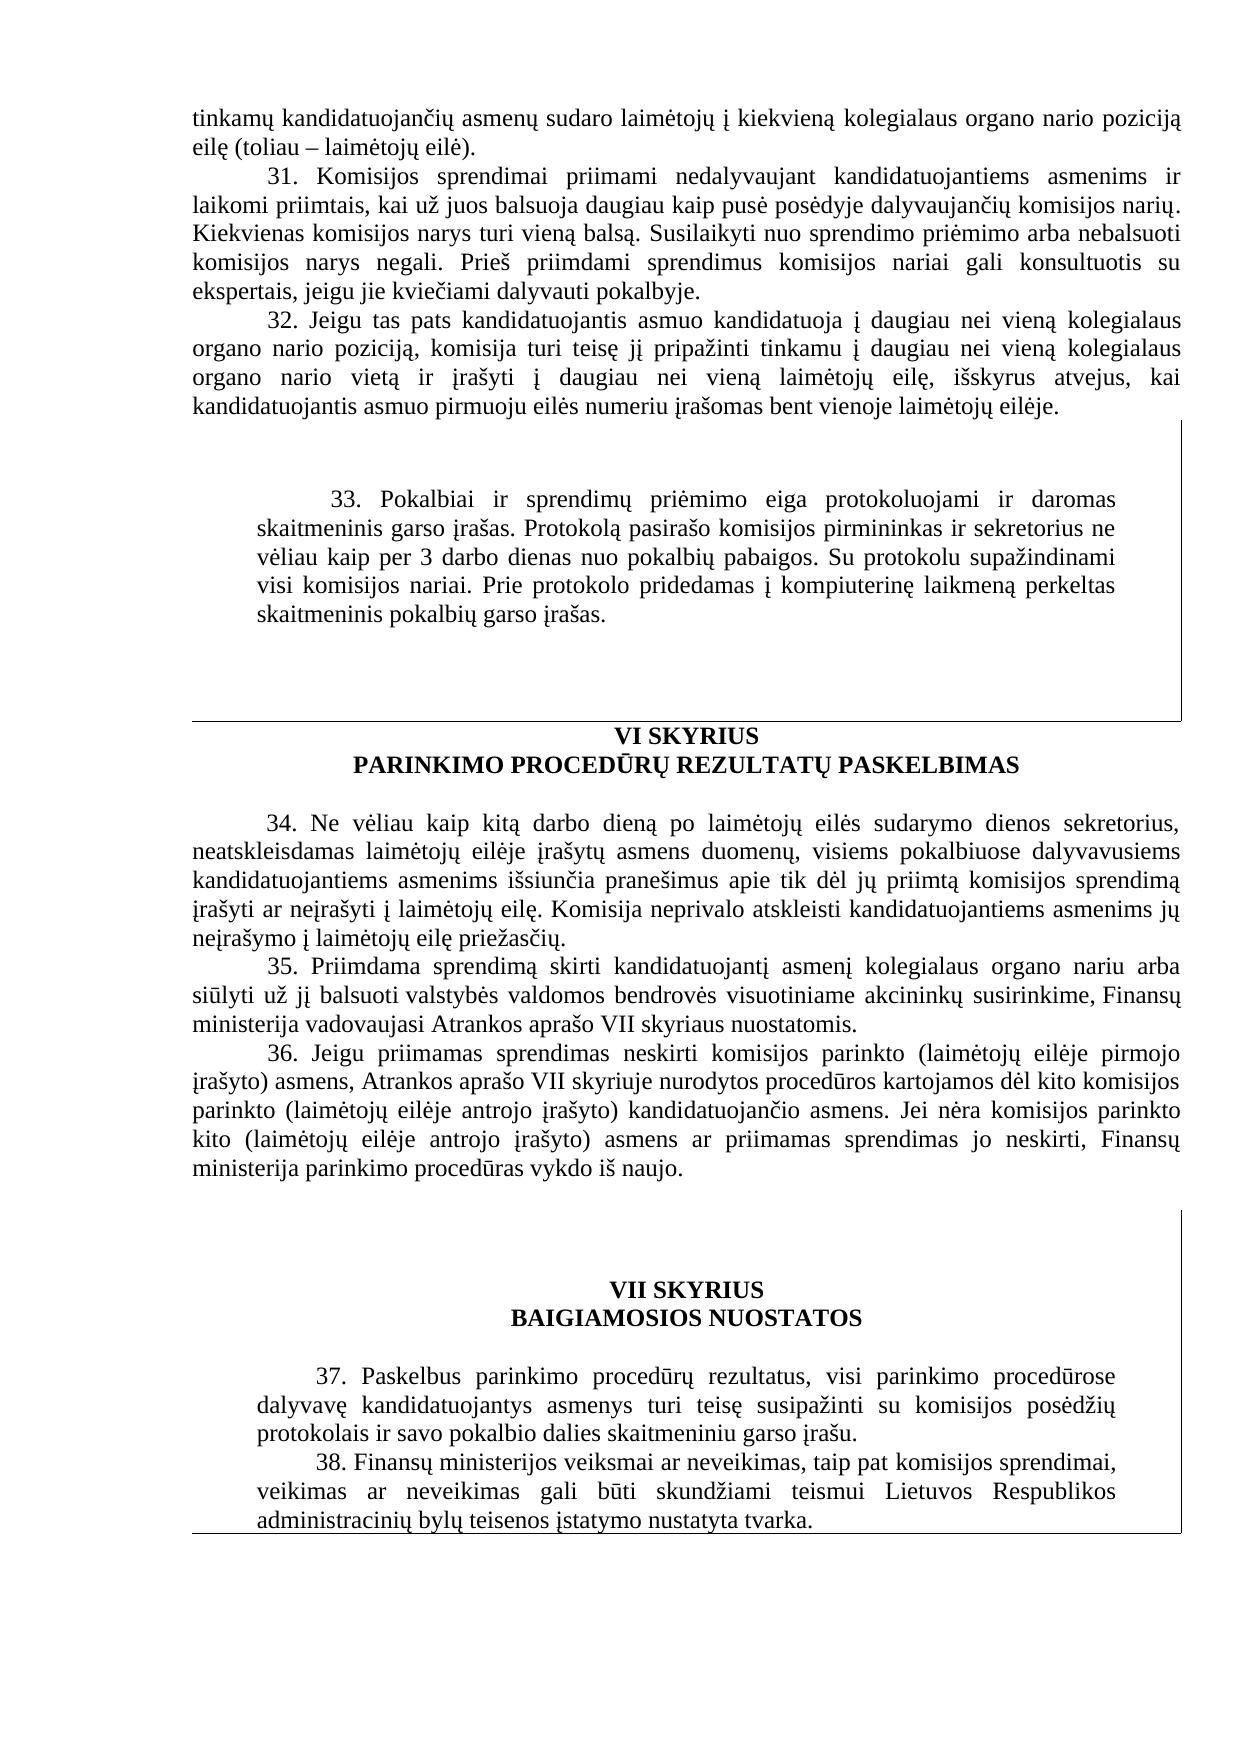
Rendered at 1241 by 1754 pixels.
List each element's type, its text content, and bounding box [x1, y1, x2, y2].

text 38. Finansų ministerijos veiksmai ar neveikimas, taip pat komisijos sprendimai, veikimas ar neveikimas gali būti skundžiami teismui Lietuvos Respublikos administracinių bylų teisenos įstatymo nustatyta tvarka. [192, 1447, 1181, 1533]
text VII SKYRIUS [192, 1210, 1181, 1303]
text 32. Jeigu tas pats kandidatuojantis asmuo kandidatuoja į daugiau nei vieną kolegialaus organo nario poziciją, komisija turi teisę jį pripažinti tinkamu į daugiau nei vieną kolegialaus organo nario vietą ir įrašyti į daugiau nei vieną laimėtojų eilę, išskyrus atvejus, kai kandidatuojantis asmuo pirmuoju eilės numeriu įrašomas bent vienoje laimėtojų eilėje. [192, 305, 1181, 420]
text VI SKYRIUS [192, 721, 1181, 750]
text 31. Komisijos sprendimai priimami nedalyvaujant kandidatuojantiems asmenims ir laikomi priimtais, kai už juos balsuoja daugiau kaip pusė posėdyje dalyvaujančių komisijos narių. Kiekvienas komisijos narys turi vieną balsą. Susilaikyti nuo sprendimo priėmimo arba nebalsuoti komisijos narys negali. Prieš priimdami sprendimus komisijos nariai gali konsultuotis su ekspertais, jeigu jie kviečiami dalyvauti pokalbyje. [192, 161, 1181, 305]
text Parinkimo PROCEDŪRŲ rezultatų paskelbimas [192, 750, 1181, 779]
text 35. Priimdama sprendimą skirti kandidatuojantį asmenį kolegialaus organo nariu arba siūlyti už jį balsuoti valstybės valdomos bendrovės visuotiniame akcininkų susirinkime, Finansų ministerija vadovaujasi Atrankos aprašo VII skyriaus nuostatomis. [192, 951, 1181, 1038]
text BAIGIAMOSIOS NUOSTATOS [192, 1303, 1181, 1332]
text 33. Pokalbiai ir sprendimų priėmimo eiga protokoluojami ir daromas skaitmeninis garso įrašas. Protokolą pasirašo komisijos pirmininkas ir sekretorius ne vėliau kaip per 3 darbo dienas nuo pokalbių pabaigos. Su protokolu supažindinami visi komisijos nariai. Prie protokolo pridedamas į kompiuterinę laikmeną perkeltas skaitmeninis pokalbių garso įrašas. [192, 420, 1181, 628]
text 34. Ne vėliau kaip kitą darbo dieną po laimėtojų eilės sudarymo dienos sekretorius, neatskleisdamas laimėtojų eilėje įrašytų asmens duomenų, visiems pokalbiuose dalyvavusiems kandidatuojantiems asmenims išsiunčia pranešimus apie tik dėl jų priimtą komisijos sprendimą įrašyti ar neįrašyti į laimėtojų eilę. Komisija neprivalo atskleisti kandidatuojantiems asmenims jų neįrašymo į laimėtojų eilę priežasčių. [192, 808, 1181, 951]
text tinkamų kandidatuojančių asmenų sudaro laimėtojų į kiekvieną kolegialaus organo nario poziciją eilę (toliau – laimėtojų eilė). [192, 103, 1181, 161]
text 37. Paskelbus parinkimo procedūrų rezultatus, visi parinkimo procedūrose dalyvavę kandidatuojantys asmenys turi teisę susipažinti su komisijos posėdžių protokolais ir savo pokalbio dalies skaitmeniniu garso įrašu. [192, 1361, 1181, 1447]
text 36. Jeigu priimamas sprendimas neskirti komisijos parinkto (laimėtojų eilėje pirmojo įrašyto) asmens, Atrankos aprašo VII skyriuje nurodytos procedūros kartojamos dėl kito komisijos parinkto (laimėtojų eilėje antrojo įrašyto) kandidatuojančio asmens. Jei nėra komisijos parinkto kito (laimėtojų eilėje antrojo įrašyto) asmens ar priimamas sprendimas jo neskirti, Finansų ministerija parinkimo procedūras vykdo iš naujo. [192, 1038, 1181, 1181]
